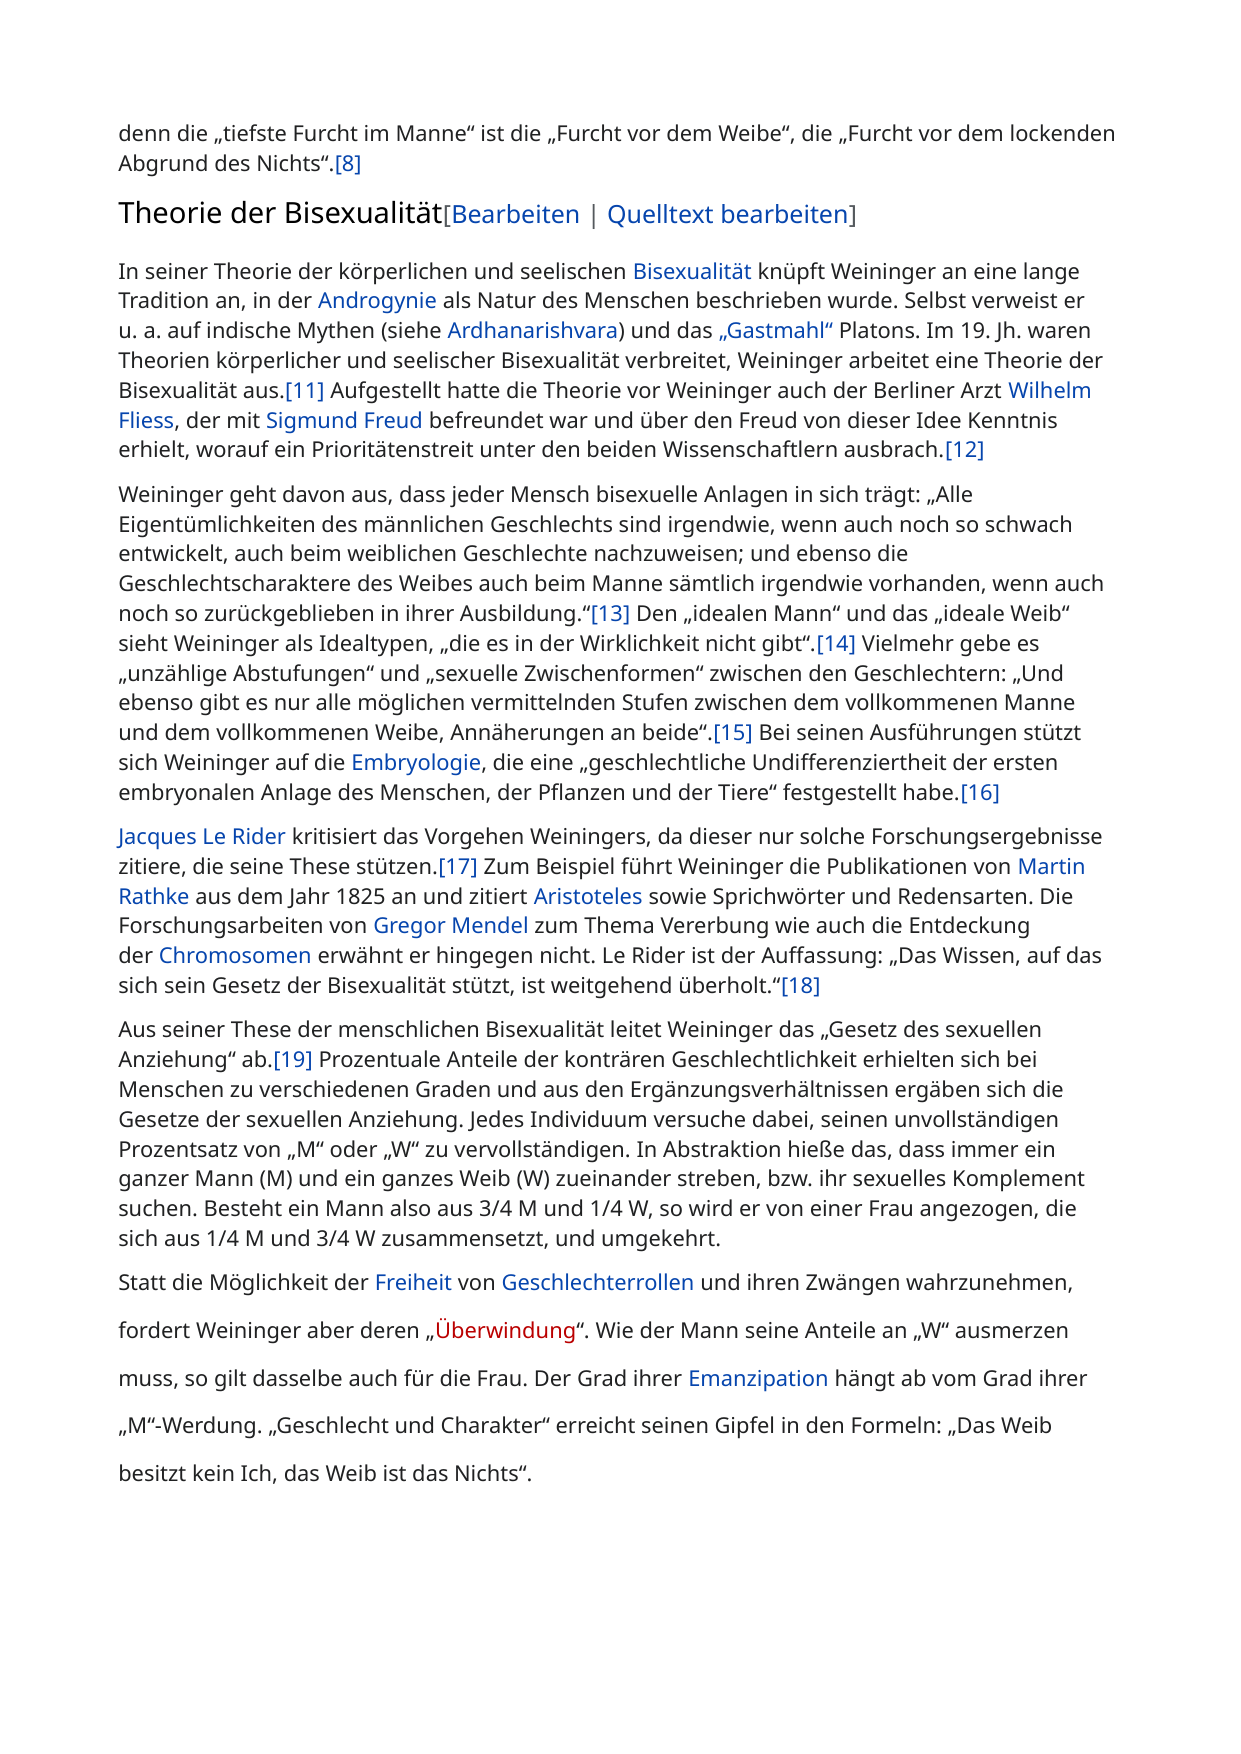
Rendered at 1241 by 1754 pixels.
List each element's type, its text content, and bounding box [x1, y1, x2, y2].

text In seiner Theorie der körperlichen und seelischen Bisexualität knüpft Weininger an eine lange Tradition an, in der Androgynie als Natur des Menschen beschrieben wurde. Selbst verweist er u. a. auf indische Mythen (siehe Ardhanarishvara) und das „Gastmahl“ Platons. Im 19. Jh. waren Theorien körperlicher und seelischer Bisexualität verbreitet, Weininger arbeitet eine Theorie der Bisexualität aus.[11] Aufgestellt hatte die Theorie vor Weininger auch der Berliner Arzt Wilhelm Fliess, der mit Sigmund Freud befreundet war und über den Freud von dieser Idee Kenntnis erhielt, worauf ein Prioritätenstreit unter den beiden Wissenschaftlern ausbrach.[12] [118, 256, 1122, 464]
subtitle Theorie der Bisexualität[Bearbeiten | Quelltext bearbeiten] [118, 192, 1122, 232]
text Jacques Le Rider kritisiert das Vorgehen Weiningers, da dieser nur solche Forschungsergebnisse zitiere, die seine These stützen.[17] Zum Beispiel führt Weininger die Publikationen von Martin Rathke aus dem Jahr 1825 an und zitiert Aristoteles sowie Sprichwörter und Redensarten. Die Forschungsarbeiten von Gregor Mendel zum Thema Vererbung wie auch die Entdeckung der Chromosomen erwähnt er hingegen nicht. Le Rider ist der Auffassung: „Das Wissen, auf das sich sein Gesetz der Bisexualität stützt, ist weitgehend überholt.“[18] [118, 821, 1122, 1000]
text Aus seiner These der menschlichen Bisexualität leitet Weininger das „Gesetz des sexuellen Anziehung“ ab.[19] Prozentuale Anteile der konträren Geschlechtlichkeit erhielten sich bei Menschen zu verschiedenen Graden und aus den Ergänzungsverhältnissen ergäben sich die Gesetze der sexuellen Anziehung. Jedes Individuum versuche dabei, seinen unvollständigen Prozentsatz von „M“ oder „W“ zu vervollständigen. In Abstraktion hieße das, dass immer ein ganzer Mann (M) und ein ganzes Weib (W) zueinander streben, bzw. ihr sexuelles Komplement suchen. Besteht ein Mann also aus 3/4 M und 1/4 W, so wird er von einer Frau angezogen, die sich aus 1/4 M und 3/4 W zusammensetzt, und umgekehrt. [118, 1014, 1122, 1253]
text Statt die Möglichkeit der Freiheit von Geschlechterrollen und ihren Zwängen wahrzunehmen, fordert Weininger aber deren „Überwindung“. Wie der Mann seine Anteile an „W“ ausmerzen muss, so gilt dasselbe auch für die Frau. Der Grad ihrer Emanzipation hängt ab vom Grad ihrer „M“-Werdung. „Geschlecht und Charakter“ erreicht seinen Gipfel in den Formeln: „Das Weib besitzt kein Ich, das Weib ist das Nichts“. [118, 1267, 1122, 1488]
text Weininger geht davon aus, dass jeder Mensch bisexuelle Anlagen in sich trägt: „Alle Eigentümlichkeiten des männlichen Geschlechts sind irgendwie, wenn auch noch so schwach entwickelt, auch beim weiblichen Geschlechte nachzuweisen; und ebenso die Geschlechtscharaktere des Weibes auch beim Manne sämtlich irgendwie vorhanden, wenn auch noch so zurückgeblieben in ihrer Ausbildung.“[13] Den „idealen Mann“ und das „ideale Weib“ sieht Weininger als Idealtypen, „die es in der Wirklichkeit nicht gibt“.[14] Vielmehr gebe es „unzählige Abstufungen“ und „sexuelle Zwischenformen“ zwischen den Geschlechtern: „Und ebenso gibt es nur alle möglichen vermittelnden Stufen zwischen dem vollkommenen Manne und dem vollkommenen Weibe, Annäherungen an beide“.[15] Bei seinen Ausführungen stützt sich Weininger auf die Embryologie, die eine „geschlechtliche Undifferenziertheit der ersten embryonalen Anlage des Menschen, der Pflanzen und der Tiere“ festgestellt habe.[16] [118, 479, 1122, 807]
text denn die „tiefste Furcht im Manne“ ist die „Furcht vor dem Weibe“, die „Furcht vor dem lockenden Abgrund des Nichts“.[8] [118, 118, 1122, 178]
